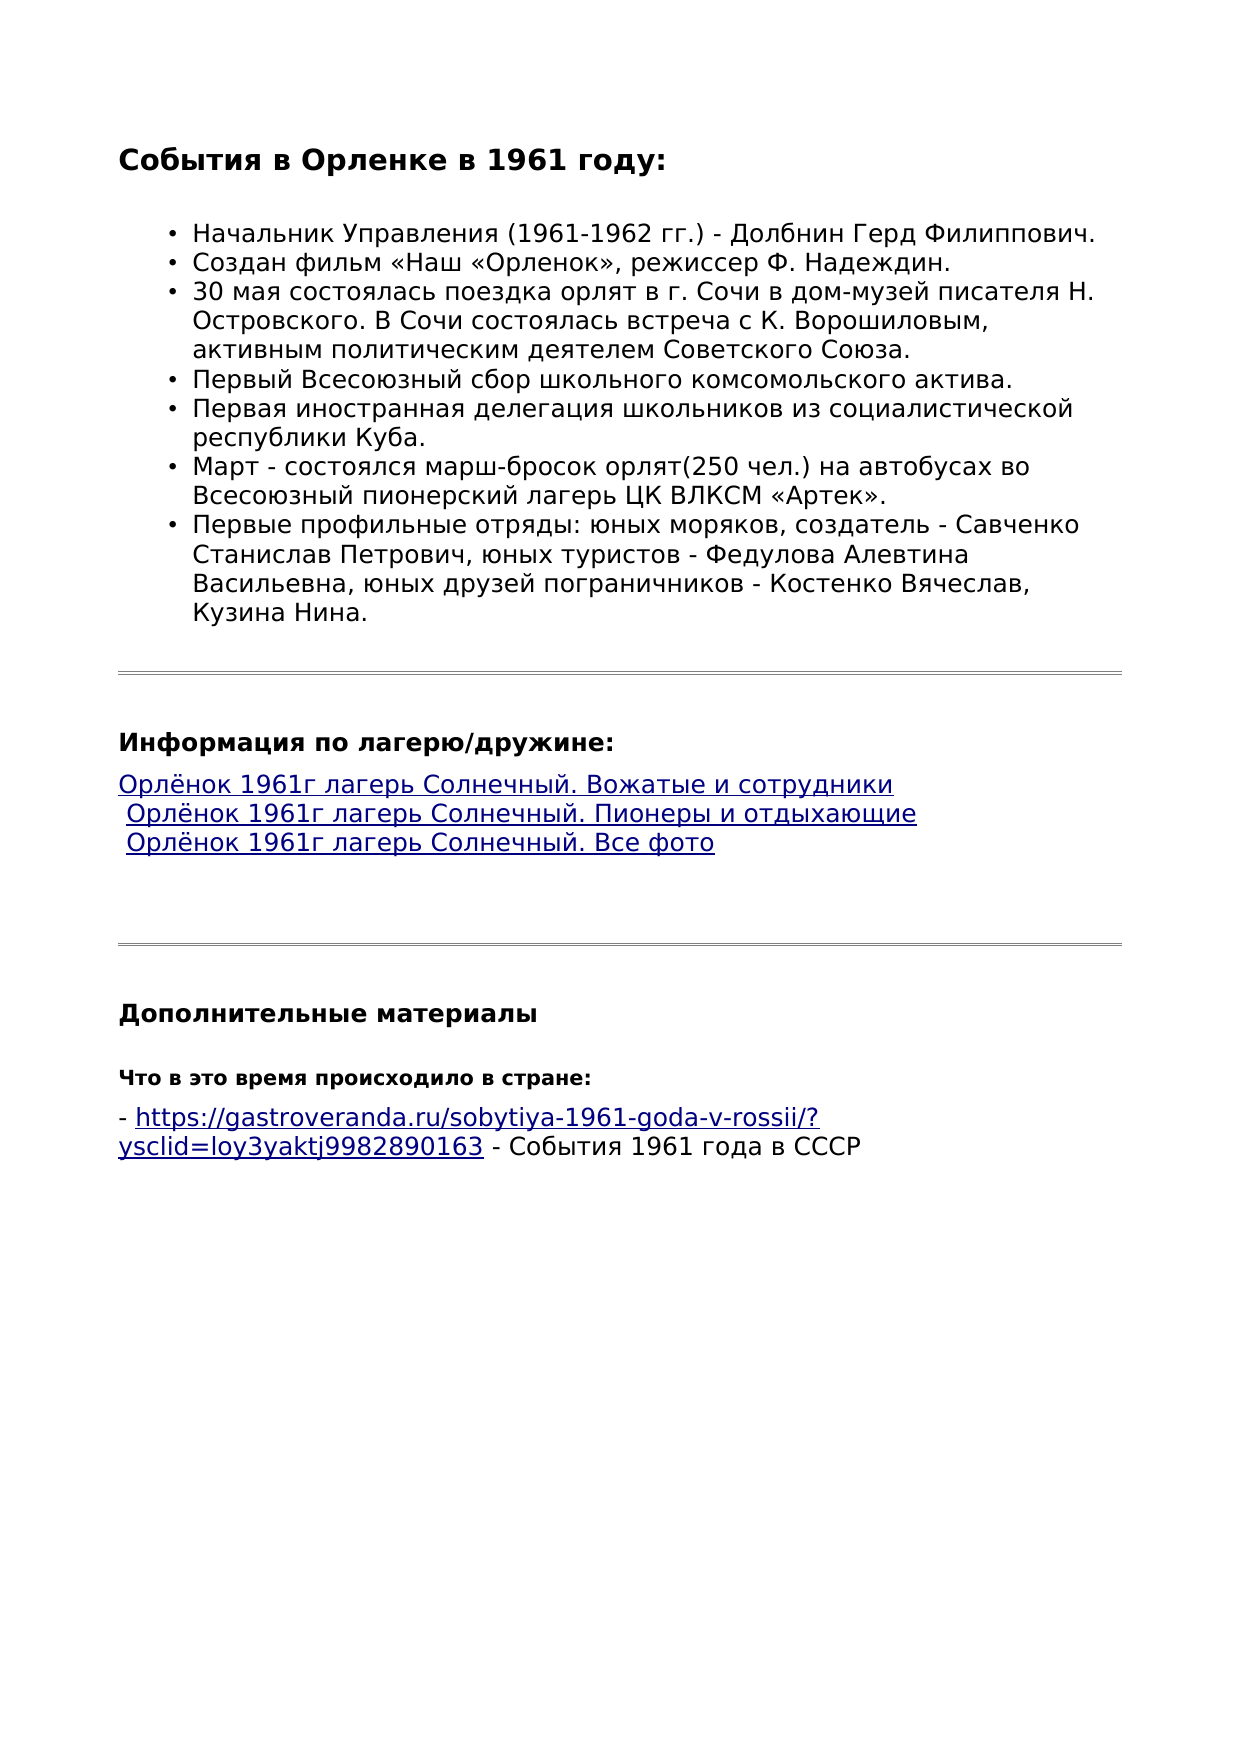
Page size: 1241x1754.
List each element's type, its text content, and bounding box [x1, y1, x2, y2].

list Первые профильные отряды: юных моряков, создатель - Савченко Станислав Петрович, юных туристов - Федулова Алевтина Васильевна, юных друзей пограничников - Костенко Вячеслав, Кузина Нина. [177, 511, 1122, 627]
list Первая иностранная делегация школьников из социалистической республики Куба. [177, 394, 1122, 452]
text - https://gastroveranda.ru/sobytiya-1961-goda-v-rossii/?ysclid=loy3yaktj9982890163 - События 1961 года в СССР [118, 1103, 1122, 1191]
list Первый Всесоюзный сбор школьного комсомольского актива. [177, 365, 1122, 394]
text Орлёнок 1961г лагерь Солнечный. Вожатые и сотрудники Орлёнок 1961г лагерь Солнечный. Пионеры и отдыхающие Орлёнок 1961г лагерь Солнечный. Все фото [118, 770, 1122, 916]
list Создан фильм «Наш «Орленок», режиссер Ф. Надеждин. [177, 248, 1122, 277]
subtitle Информация по лагерю/дружине: [118, 728, 1122, 757]
list Начальник Управления (1961-1962 гг.) - Долбнин Герд Филиппович. [177, 219, 1122, 248]
subtitle Что в это время происходило в стране: [118, 1066, 1122, 1091]
list 30 мая состоялась поездка орлят в г. Сочи в дом-музей писателя Н. Островского. В Сочи состоялась встреча с К. Ворошиловым, активным политическим деятелем Советского Союза. [177, 277, 1122, 365]
list Март - состоялся марш-бросок орлят(250 чел.) на автобусах во Всесоюзный пионерский лагерь ЦК ВЛКСМ «Артек». [177, 452, 1122, 511]
subtitle События в Орленке в 1961 году: [118, 143, 1122, 177]
subtitle Дополнительные материалы [118, 999, 1122, 1029]
